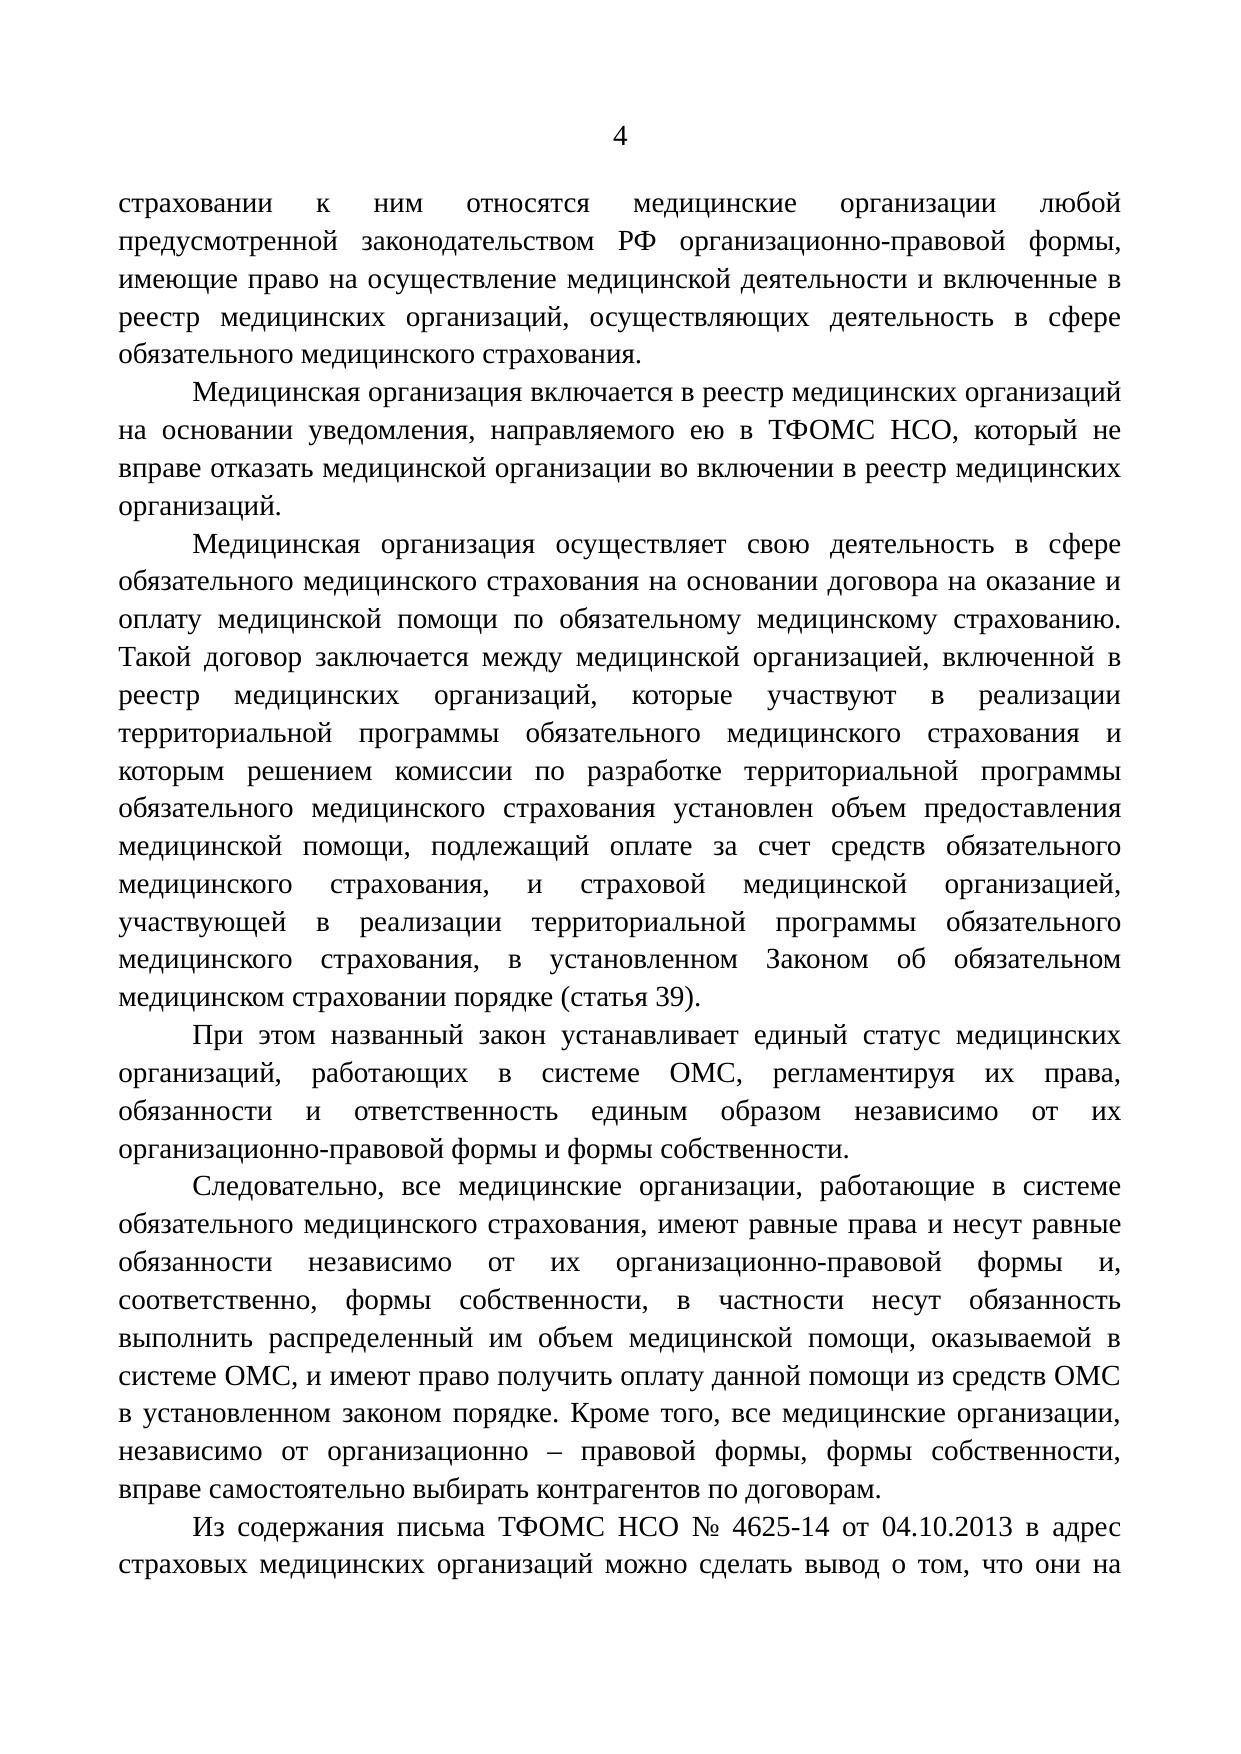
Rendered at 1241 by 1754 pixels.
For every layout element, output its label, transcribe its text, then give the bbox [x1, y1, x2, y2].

text Из содержания письма ТФОМС НСО № 4625-14 от 04.10.2013 в адрес страховых медицинских организаций можно сделать вывод о том, что они на [118, 1504, 1122, 1580]
text Медицинская организация включается в реестр медицинских организаций на основании уведомления, направляемого ею в ТФОМС НСО, который не вправе отказать медицинской организации во включении в реестр медицинских организаций. [118, 370, 1122, 521]
text При этом названный закон устанавливает единый статус медицинских организаций, работающих в системе ОМС, регламентируя их права, обязанности и ответственность единым образом независимо от их организационно-правовой формы и формы собственности. [118, 1013, 1122, 1164]
text Медицинская организация осуществляет свою деятельность в сфере обязательного медицинского страхования на основании договора на оказание и оплату медицинской помощи по обязательному медицинскому страхованию. Такой договор заключается между медицинской организацией, включенной в реестр медицинских организаций, которые участвуют в реализации территориальной программы обязательного медицинского страхования и которым решением комиссии по разработке территориальной программы обязательного медицинского страхования установлен объем предоставления медицинской помощи, подлежащий оплате за счет средств обязательного медицинского страхования, и страховой медицинской организацией, участвующей в реализации территориальной программы обязательного медицинского страхования, в установленном Законом об обязательном медицинском страховании порядке (статья 39). [118, 521, 1122, 1013]
text Следовательно, все медицинские организации, работающие в системе обязательного медицинского страхования, имеют равные права и несут равные обязанности независимо от их организационно-правовой формы и, соответственно, формы собственности, в частности несут обязанность выполнить распределенный им объем медицинской помощи, оказываемой в системе ОМС, и имеют право получить оплату данной помощи из средств ОМС в установленном законом порядке. Кроме того, все медицинские организации, независимо от организационно – правовой формы, формы собственности, вправе самостоятельно выбирать контрагентов по договорам. [118, 1164, 1122, 1504]
text страховании к ним относятся медицинские организации любой предусмотренной законодательством РФ организационно-правовой формы, имеющие право на осуществление медицинской деятельности и включенные в реестр медицинских организаций, осуществляющих деятельность в сфере обязательного медицинского страхования. [118, 181, 1122, 370]
